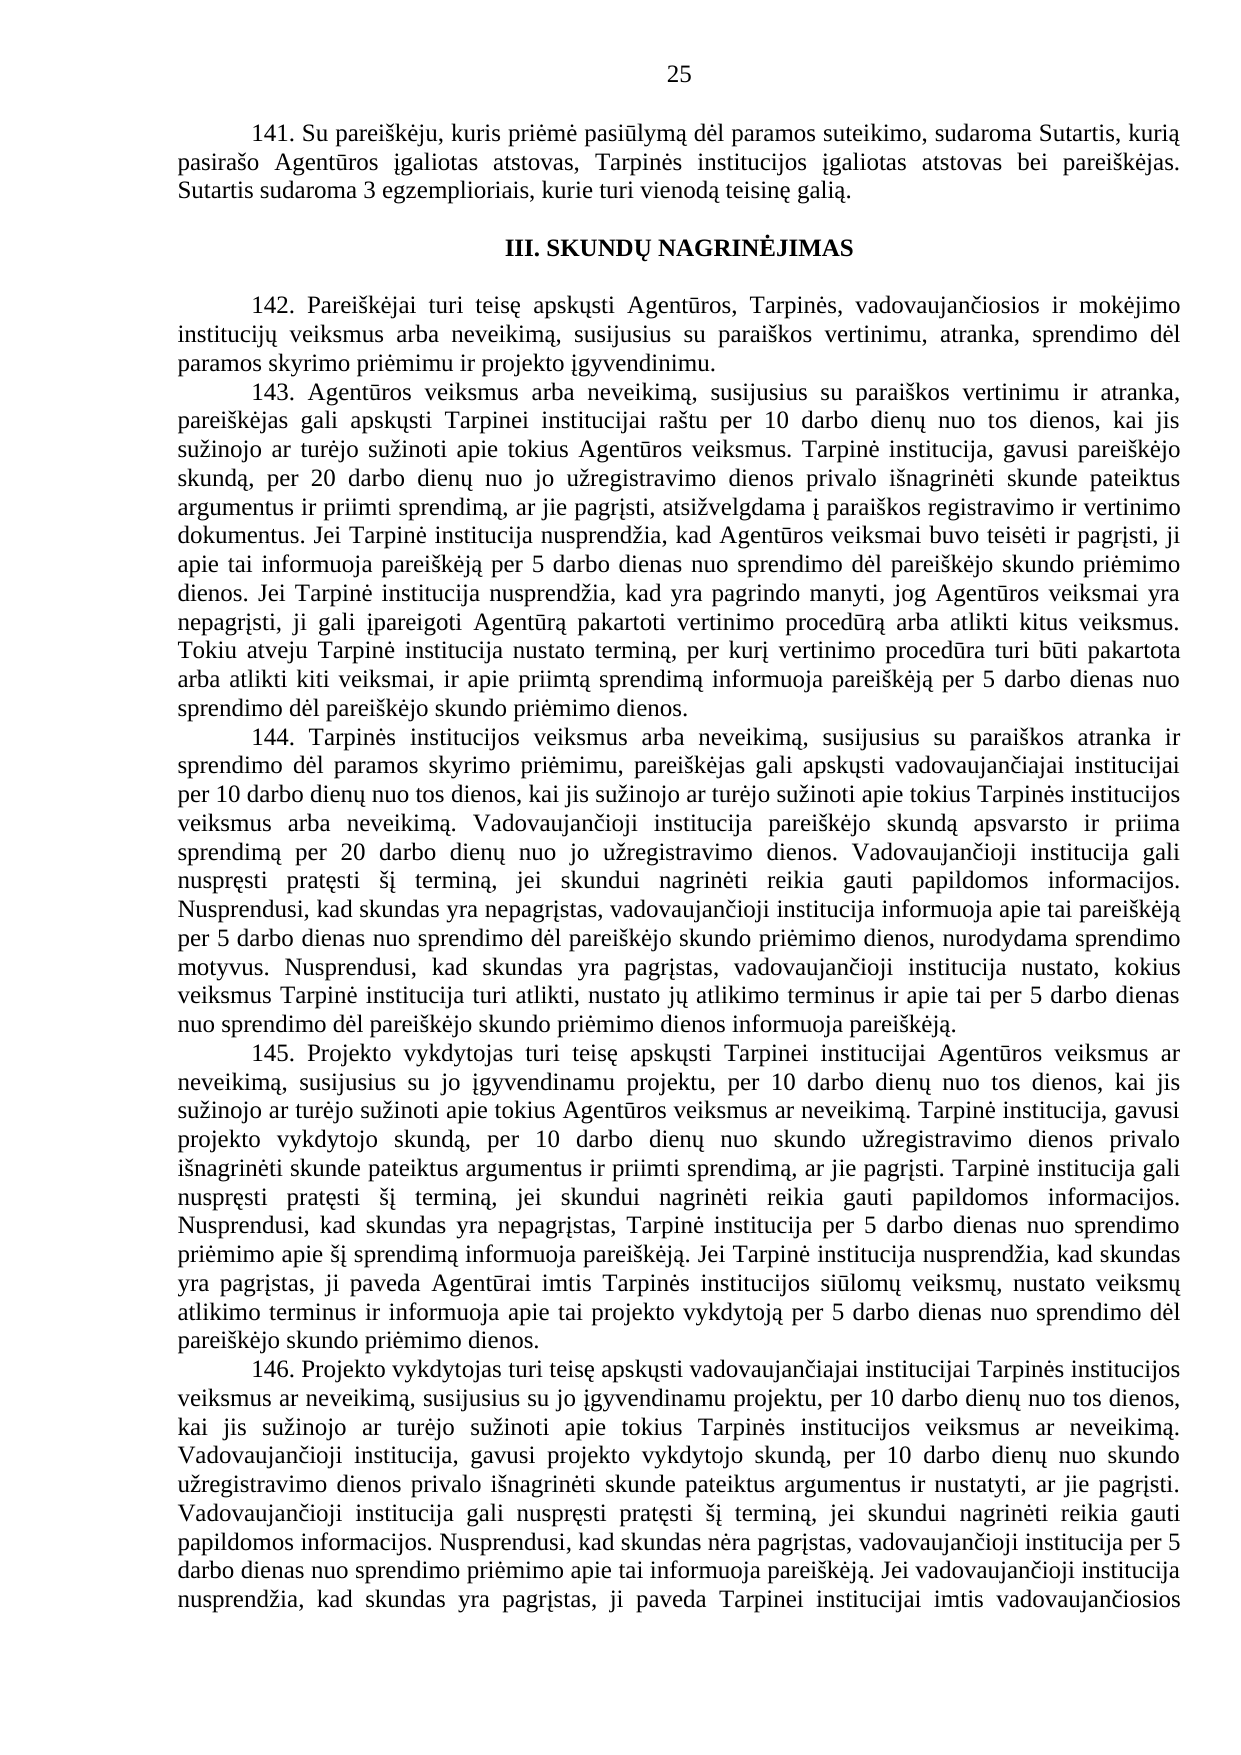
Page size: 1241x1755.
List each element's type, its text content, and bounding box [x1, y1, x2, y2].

text III. SKUNDŲ NAGRINĖJIMAS [177, 233, 1181, 262]
text 141. Su pareiškėju, kuris priėmė pasiūlymą dėl paramos suteikimo, sudaroma Sutartis, kurią pasirašo Agentūros įgaliotas atstovas, Tarpinės institucijos įgaliotas atstovas bei pareiškėjas. Sutartis sudaroma 3 egzemplioriais, kurie turi vienodą teisinę galią. [177, 118, 1181, 204]
text 145. Projekto vykdytojas turi teisę apskųsti Tarpinei institucijai Agentūros veiksmus ar neveikimą, susijusius su jo įgyvendinamu projektu, per 10 darbo dienų nuo tos dienos, kai jis sužinojo ar turėjo sužinoti apie tokius Agentūros veiksmus ar neveikimą. Tarpinė institucija, gavusi projekto vykdytojo skundą, per 10 darbo dienų nuo skundo užregistravimo dienos privalo išnagrinėti skunde pateiktus argumentus ir priimti sprendimą, ar jie pagrįsti. Tarpinė institucija gali nuspręsti pratęsti šį terminą, jei skundui nagrinėti reikia gauti papildomos informacijos. Nusprendusi, kad skundas yra nepagrįstas, Tarpinė institucija per 5 darbo dienas nuo sprendimo priėmimo apie šį sprendimą informuoja pareiškėją. Jei Tarpinė institucija nusprendžia, kad skundas yra pagrįstas, ji paveda Agentūrai imtis Tarpinės institucijos siūlomų veiksmų, nustato veiksmų atlikimo terminus ir informuoja apie tai projekto vykdytoją per 5 darbo dienas nuo sprendimo dėl pareiškėjo skundo priėmimo dienos. [177, 1038, 1181, 1354]
text 142. Pareiškėjai turi teisę apskųsti Agentūros, Tarpinės, vadovaujančiosios ir mokėjimo institucijų veiksmus arba neveikimą, susijusius su paraiškos vertinimu, atranka, sprendimo dėl paramos skyrimo priėmimu ir projekto įgyvendinimu. [177, 291, 1181, 377]
text 144. Tarpinės institucijos veiksmus arba neveikimą, susijusius su paraiškos atranka ir sprendimo dėl paramos skyrimo priėmimu, pareiškėjas gali apskųsti vadovaujančiajai institucijai per 10 darbo dienų nuo tos dienos, kai jis sužinojo ar turėjo sužinoti apie tokius Tarpinės institucijos veiksmus arba neveikimą. Vadovaujančioji institucija pareiškėjo skundą apsvarsto ir priima sprendimą per 20 darbo dienų nuo jo užregistravimo dienos. Vadovaujančioji institucija gali nuspręsti pratęsti šį terminą, jei skundui nagrinėti reikia gauti papildomos informacijos. Nusprendusi, kad skundas yra nepagrįstas, vadovaujančioji institucija informuoja apie tai pareiškėją per 5 darbo dienas nuo sprendimo dėl pareiškėjo skundo priėmimo dienos, nurodydama sprendimo motyvus. Nusprendusi, kad skundas yra pagrįstas, vadovaujančioji institucija nustato, kokius veiksmus Tarpinė institucija turi atlikti, nustato jų atlikimo terminus ir apie tai per 5 darbo dienas nuo sprendimo dėl pareiškėjo skundo priėmimo dienos informuoja pareiškėją. [177, 722, 1181, 1038]
text 146. Projekto vykdytojas turi teisę apskųsti vadovaujančiajai institucijai Tarpinės institucijos veiksmus ar neveikimą, susijusius su jo įgyvendinamu projektu, per 10 darbo dienų nuo tos dienos, kai jis sužinojo ar turėjo sužinoti apie tokius Tarpinės institucijos veiksmus ar neveikimą. Vadovaujančioji institucija, gavusi projekto vykdytojo skundą, per 10 darbo dienų nuo skundo užregistravimo dienos privalo išnagrinėti skunde pateiktus argumentus ir nustatyti, ar jie pagrįsti. Vadovaujančioji institucija gali nuspręsti pratęsti šį terminą, jei skundui nagrinėti reikia gauti papildomos informacijos. Nusprendusi, kad skundas nėra pagrįstas, vadovaujančioji institucija per 5 darbo dienas nuo sprendimo priėmimo apie tai informuoja pareiškėją. Jei vadovaujančioji institucija nusprendžia, kad skundas yra pagrįstas, ji paveda Tarpinei institucijai imtis vadovaujančiosios [177, 1354, 1181, 1613]
text 143. Agentūros veiksmus arba neveikimą, susijusius su paraiškos vertinimu ir atranka, pareiškėjas gali apskųsti Tarpinei institucijai raštu per 10 darbo dienų nuo tos dienos, kai jis sužinojo ar turėjo sužinoti apie tokius Agentūros veiksmus. Tarpinė institucija, gavusi pareiškėjo skundą, per 20 darbo dienų nuo jo užregistravimo dienos privalo išnagrinėti skunde pateiktus argumentus ir priimti sprendimą, ar jie pagrįsti, atsižvelgdama į paraiškos registravimo ir vertinimo dokumentus. Jei Tarpinė institucija nusprendžia, kad Agentūros veiksmai buvo teisėti ir pagrįsti, ji apie tai informuoja pareiškėją per 5 darbo dienas nuo sprendimo dėl pareiškėjo skundo priėmimo dienos. Jei Tarpinė institucija nusprendžia, kad yra pagrindo manyti, jog Agentūros veiksmai yra nepagrįsti, ji gali įpareigoti Agentūrą pakartoti vertinimo procedūrą arba atlikti kitus veiksmus. Tokiu atveju Tarpinė institucija nustato terminą, per kurį vertinimo procedūra turi būti pakartota arba atlikti kiti veiksmai, ir apie priimtą sprendimą informuoja pareiškėją per 5 darbo dienas nuo sprendimo dėl pareiškėjo skundo priėmimo dienos. [177, 377, 1181, 722]
